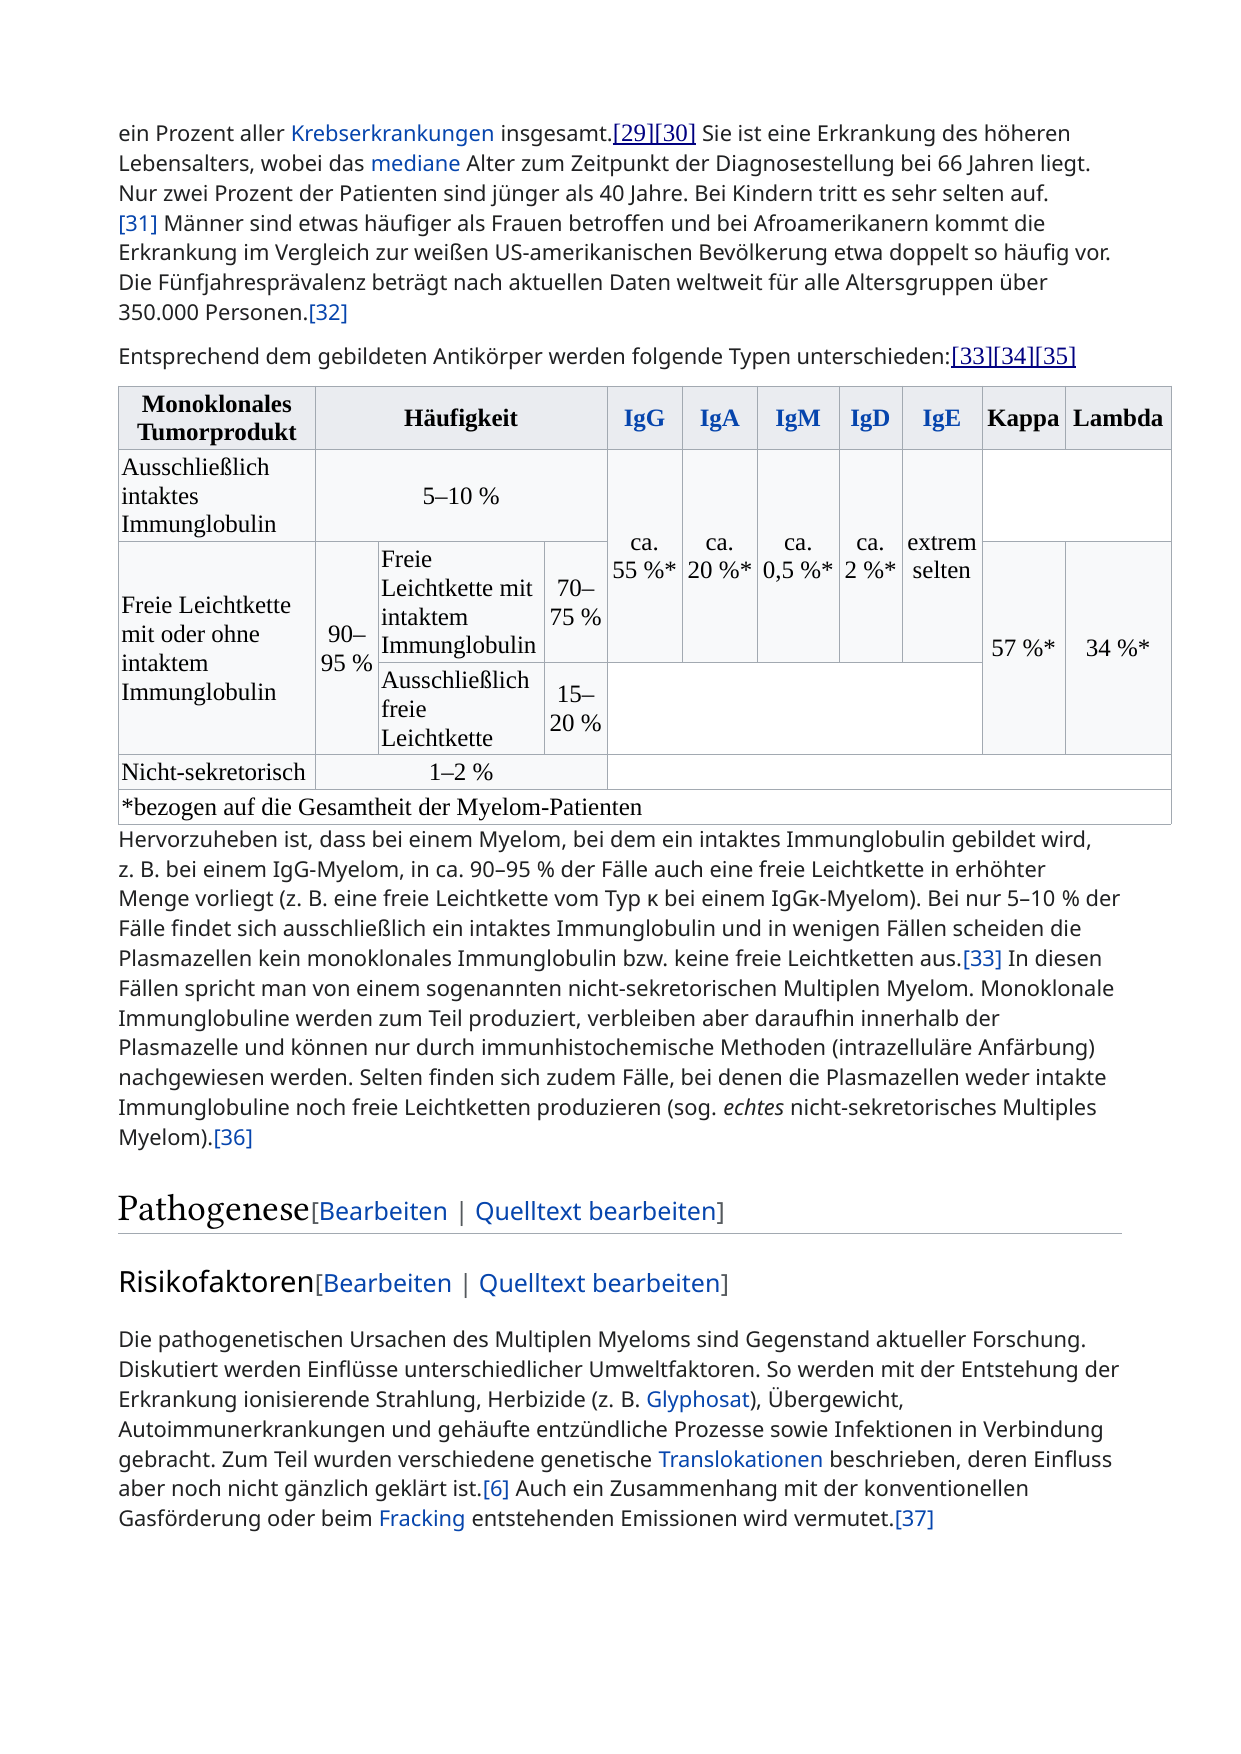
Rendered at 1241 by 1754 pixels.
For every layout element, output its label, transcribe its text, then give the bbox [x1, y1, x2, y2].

table_cell 1–2 % [316, 755, 607, 789]
table_header Häufigkeit [316, 387, 607, 449]
table_cell Ausschließlich freie Leichtkette [379, 663, 544, 754]
table_cell Freie Leichtkette mit intaktem Immunglobulin [379, 542, 544, 662]
table_header IgM [758, 387, 839, 449]
table_cell [608, 663, 982, 754]
table_cell 5–10 % [316, 450, 607, 541]
table_cell [608, 755, 1171, 789]
table_header IgG [608, 387, 682, 449]
table_cell ca. 2 %* [840, 450, 902, 662]
text Entsprechend dem gebildeten Antikörper werden folgende Typen unterschieden:[33][34][35] [118, 341, 1122, 371]
table_cell extrem selten [903, 450, 982, 662]
table_cell ca. 55 %* [608, 450, 682, 662]
table_cell *bezogen auf die Gesamtheit der Myelom-Patienten [119, 790, 1171, 824]
table_header IgE [903, 387, 982, 449]
table_cell 70–75 % [545, 542, 607, 662]
table_cell ca. 0,5 %* [758, 450, 839, 662]
table_cell 90–95 % [316, 542, 378, 754]
table_cell 34 %* [1066, 542, 1171, 754]
text ein Prozent aller Krebserkrankungen insgesamt.[29][30] Sie ist eine Erkrankung des höheren Lebensalters, wobei das mediane Alter zum Zeitpunkt der Diagnosestellung bei 66 Jahren liegt. Nur zwei Prozent der Patienten sind jünger als 40 Jahre. Bei Kindern tritt es sehr selten auf.[31] Männer sind etwas häufiger als Frauen betroffen und bei Afroamerikanern kommt die Erkrankung im Vergleich zur weißen US-amerikanischen Bevölkerung etwa doppelt so häufig vor. Die Fünfjahresprävalenz beträgt nach aktuellen Daten weltweit für alle Altersgruppen über 350.000 Personen.[32] [118, 118, 1122, 327]
subtitle Pathogenese[Bearbeiten | Quelltext bearbeiten] [118, 1187, 1122, 1233]
table_cell 15–20 % [545, 663, 607, 754]
table_header IgD [840, 387, 902, 449]
table_cell Ausschließlich intaktes Immunglobulin [119, 450, 315, 541]
table_cell 57 %* [983, 542, 1065, 754]
table_header Lambda [1066, 387, 1171, 449]
table_header Monoklonales Tumorprodukt [119, 387, 315, 449]
text Hervorzuheben ist, dass bei einem Myelom, bei dem ein intaktes Immunglobulin gebildet wird, z. B. bei einem IgG-Myelom, in ca. 90–95 % der Fälle auch eine freie Leichtkette in erhöhter Menge vorliegt (z. B. eine freie Leichtkette vom Typ κ bei einem IgGκ-Myelom). Bei nur 5–10 % der Fälle findet sich ausschließlich ein intaktes Immunglobulin und in wenigen Fällen scheiden die Plasmazellen kein monoklonales Immunglobulin bzw. keine freie Leichtketten aus.[33] In diesen Fällen spricht man von einem sogenannten nicht-sekretorischen Multiplen Myelom. Monoklonale Immunglobuline werden zum Teil produziert, verbleiben aber daraufhin innerhalb der Plasmazelle und können nur durch immunhistochemische Methoden (intrazelluläre Anfärbung) nachgewiesen werden. Selten finden sich zudem Fälle, bei denen die Plasmazellen weder intakte Immunglobuline noch freie Leichtketten produzieren (sog. echtes nicht-sekretorisches Multiples Myelom).[36] [118, 825, 1122, 1152]
table_cell Freie Leichtkette mit oder ohne intaktem Immunglobulin [119, 542, 315, 754]
table_cell Nicht-sekretorisch [119, 755, 315, 789]
subtitle Risikofaktoren[Bearbeiten | Quelltext bearbeiten] [118, 1261, 1122, 1301]
table_header IgA [683, 387, 757, 449]
table_header Kappa [983, 387, 1065, 449]
table_cell [983, 450, 1171, 541]
table_cell ca. 20 %* [683, 450, 757, 662]
text Die pathogenetischen Ursachen des Multiplen Myeloms sind Gegenstand aktueller Forschung. Diskutiert werden Einflüsse unterschiedlicher Umweltfaktoren. So werden mit der Entstehung der Erkrankung ionisierende Strahlung, Herbizide (z. B. Glyphosat), Übergewicht, Autoimmunerkrankungen und gehäufte entzündliche Prozesse sowie Infektionen in Verbindung gebracht. Zum Teil wurden verschiedene genetische Translokationen beschrieben, deren Einfluss aber noch nicht gänzlich geklärt ist.[6] Auch ein Zusammenhang mit der konventionellen Gasförderung oder beim Fracking entstehenden Emissionen wird vermutet.[37] [118, 1324, 1122, 1533]
